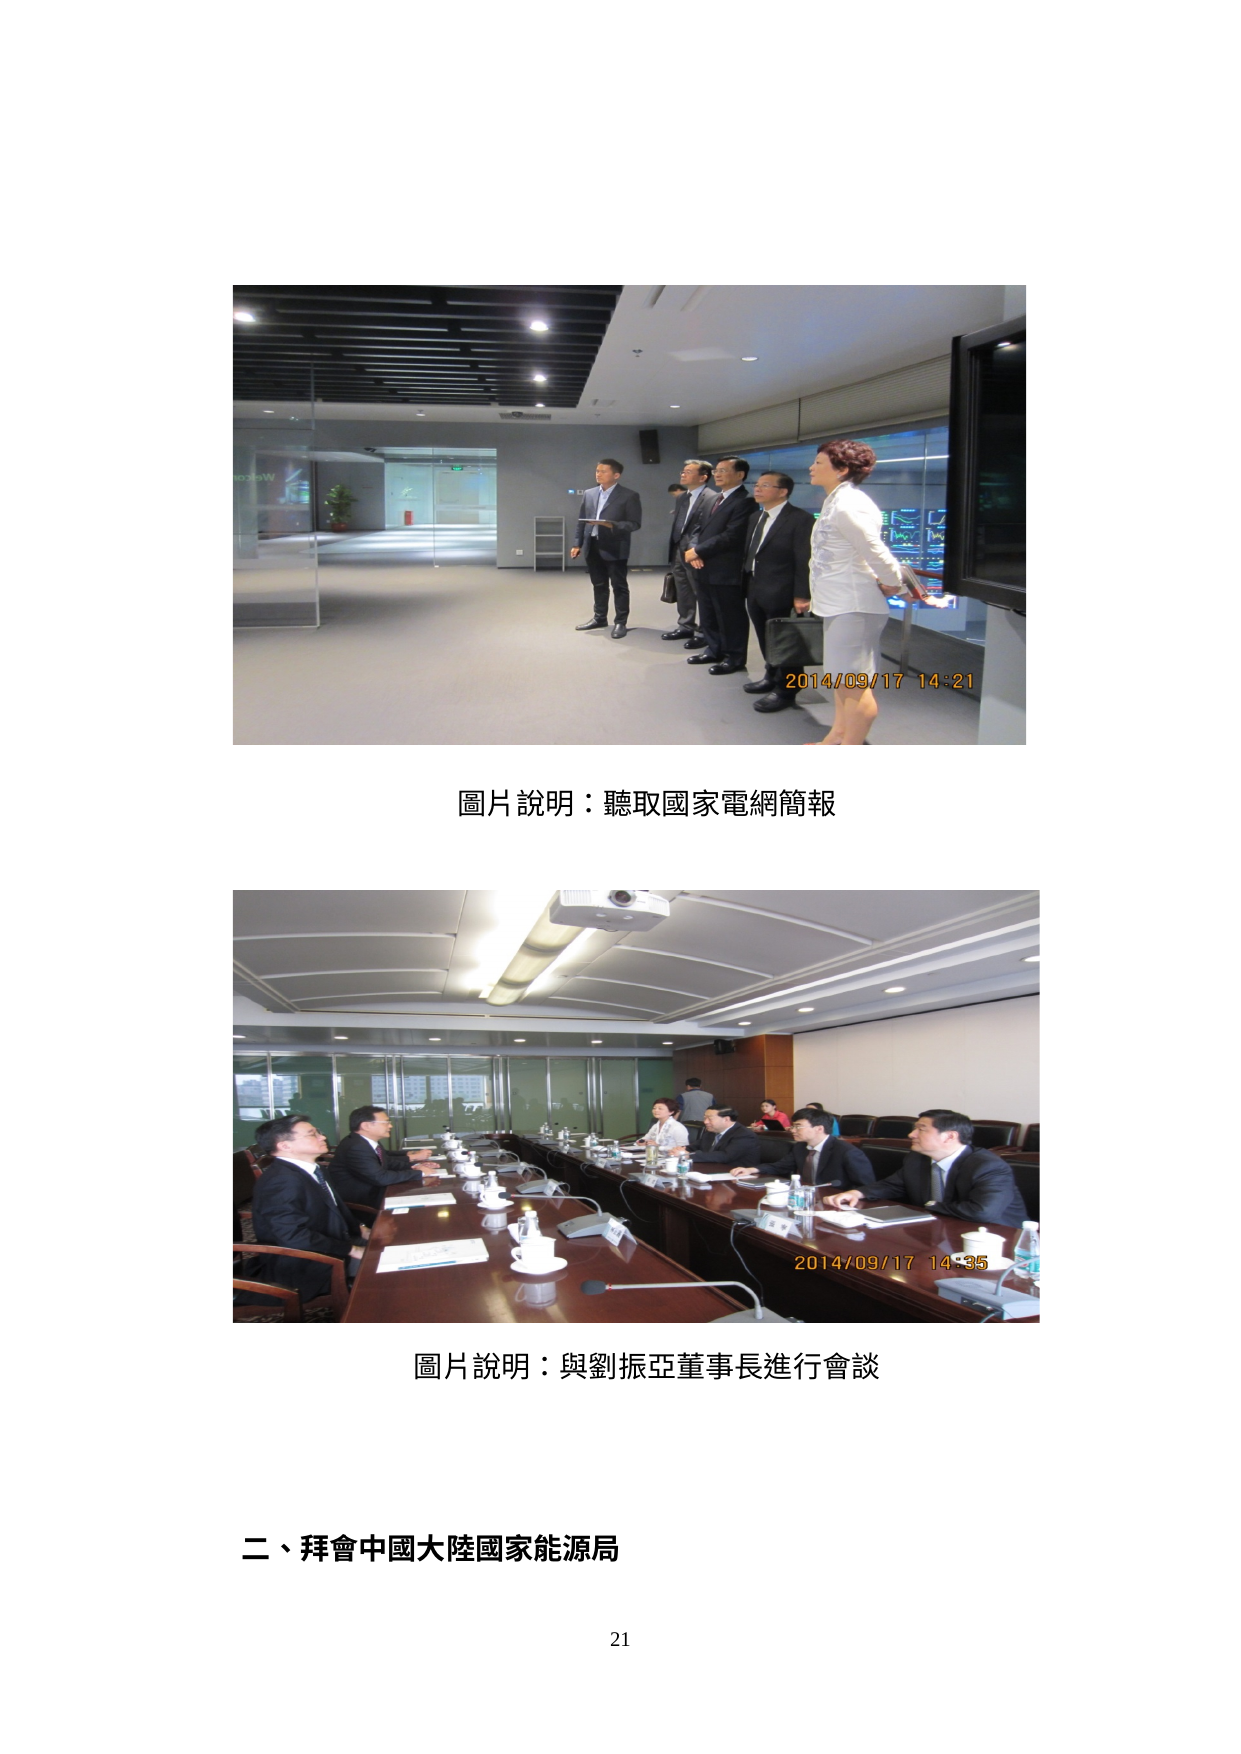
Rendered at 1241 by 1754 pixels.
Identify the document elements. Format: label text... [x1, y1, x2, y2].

text 二、拜會中國大陸國家能源局 [187, 1509, 1053, 1584]
picture [232, 890, 1040, 1323]
text 圖片說明：與劉振亞董事長進行會談 [187, 839, 1053, 1402]
text 圖片說明：聽取國家電網簡報 [187, 277, 1053, 839]
picture [232, 285, 1027, 745]
